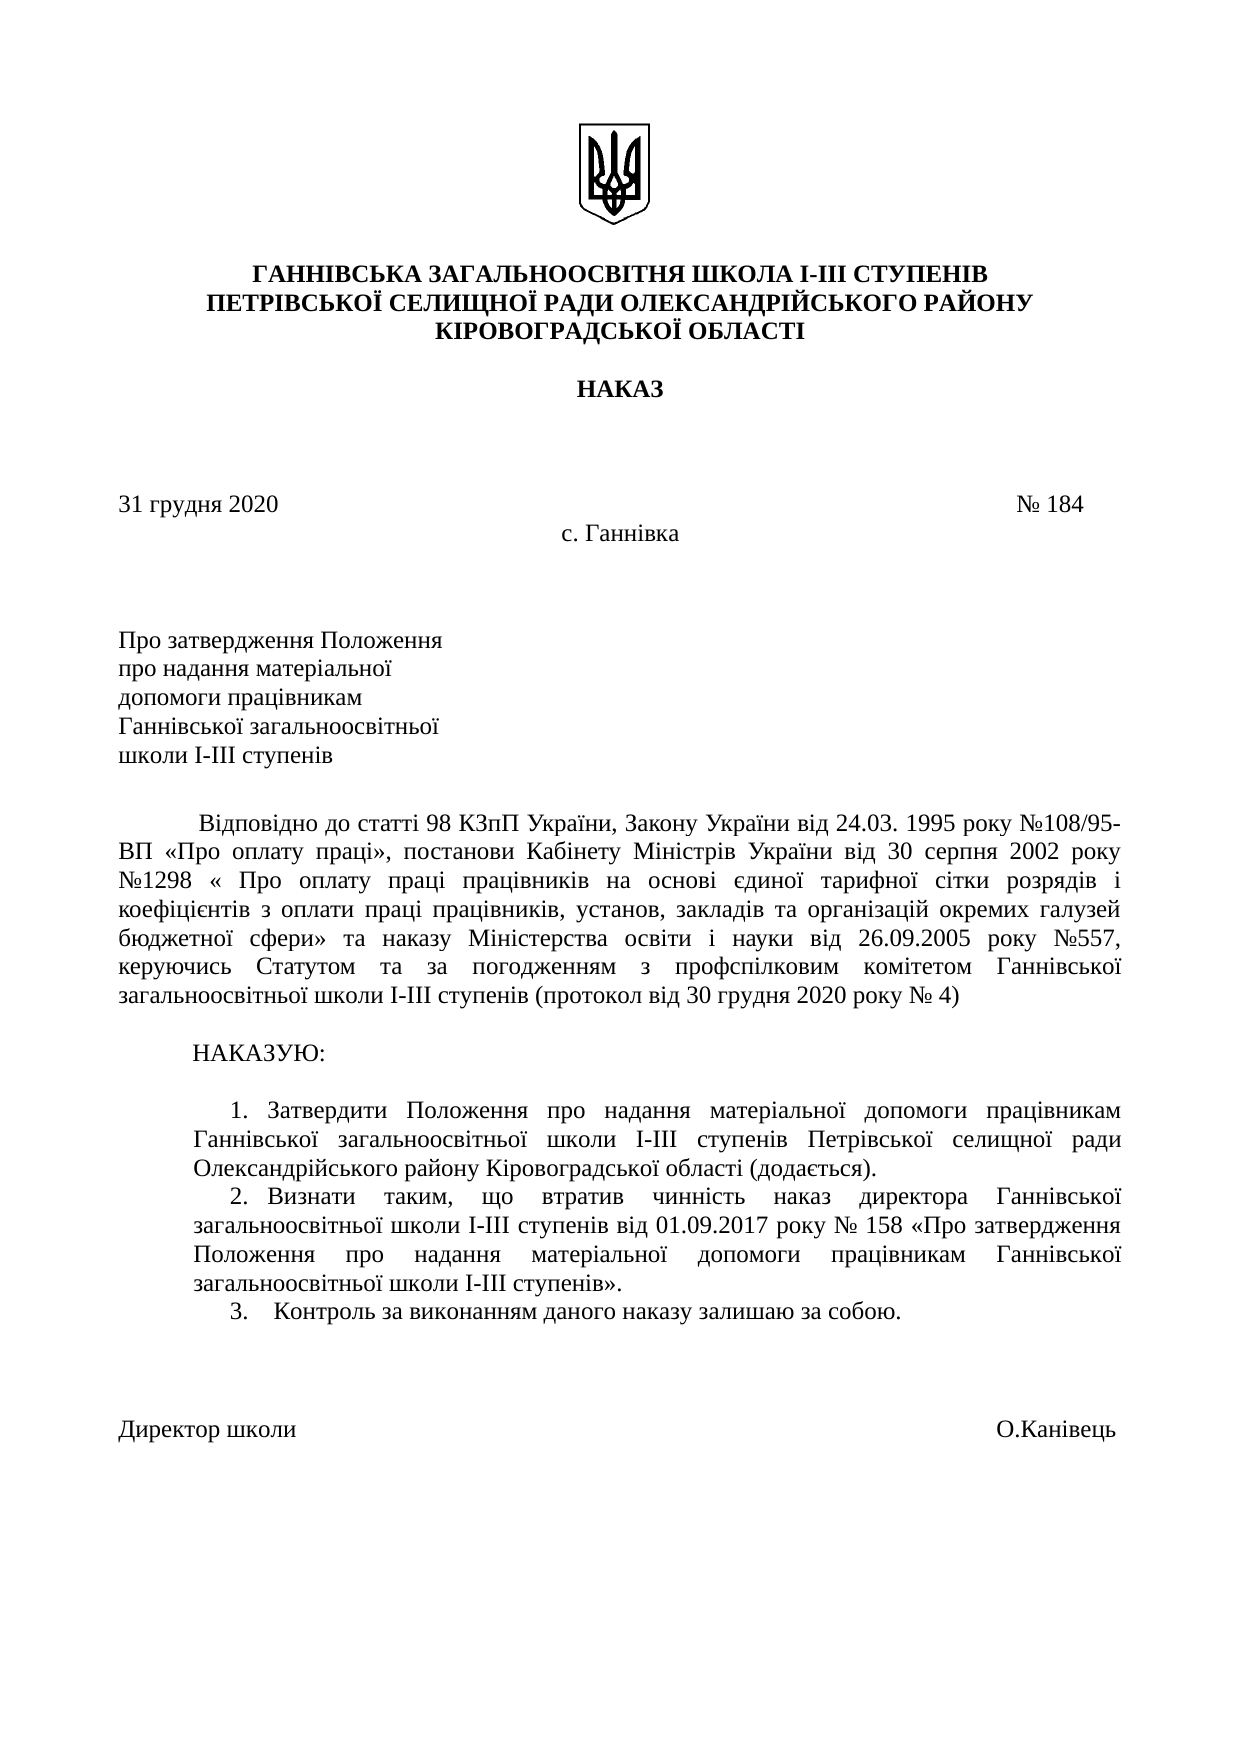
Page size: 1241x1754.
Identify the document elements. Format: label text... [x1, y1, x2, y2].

text про надання матеріальної [118, 653, 1122, 682]
text 31 грудня 2020 № 184 [118, 489, 1122, 518]
text Відповідно до статті 98 КЗпП України, Закону України від 24.03. 1995 року №108/95-ВП «Про оплату праці», постанови Кабінету Міністрів України від 30 серпня 2002 року №1298 « Про оплату праці працівників на основі єдиної тарифної сітки розрядів і коефіцієнтів з оплати праці працівників, установ, закладів та організацій окремих галузей бюджетної сфери» та наказу Міністерства освіти і науки від 26.09.2005 року №557, керуючись Статутом та за погодженням з профспілковим комітетом Ганнівської загальноосвітньої школи І-ІІІ ступенів (протокол від 30 грудня 2020 року № 4) [118, 808, 1122, 1009]
list Затвердити Положення про надання матеріальної допомоги працівникам Ганнівської загальноосвітньої школи І-ІІІ ступенів Петрівської селищної ради Олександрійського району Кіровоградської області (додається). [156, 1095, 1122, 1181]
text допомоги працівникам [118, 682, 1122, 711]
text с. Ганнівка [118, 518, 1122, 546]
text школи І-ІІІ ступенів [118, 740, 1122, 768]
text Директор школи О.Канівець [118, 1414, 1122, 1443]
text КІРОВОГРАДСЬКОЇ ОБЛАСТІ [118, 316, 1122, 345]
text Ганнівської загальноосвітньої [118, 711, 1122, 740]
text НАКАЗ [118, 374, 1122, 403]
text НАКАЗУЮ: [118, 1038, 1122, 1066]
list Контроль за виконанням даного наказу залишаю за собою. [156, 1296, 1122, 1325]
text ГАННІВСЬКА ЗАГАЛЬНООСВІТНЯ ШКОЛА І-ІІІ СТУПЕНІВ [118, 259, 1122, 288]
text Про затвердження Положення [118, 625, 1122, 653]
text ПЕТРІВСЬКОЇ СЕЛИЩНОЇ РАДИ ОЛЕКСАНДРІЙСЬКОГО РАЙОНУ [118, 288, 1122, 316]
list Визнати таким, що втратив чинність наказ директора Ганнівської загальноосвітньої школи І-ІІІ ступенів від 01.09.2017 року № 158 «Про затвердження Положення про надання матеріальної допомоги працівникам Ганнівської загальноосвітньої школи І-ІІІ ступенів». [156, 1181, 1122, 1296]
